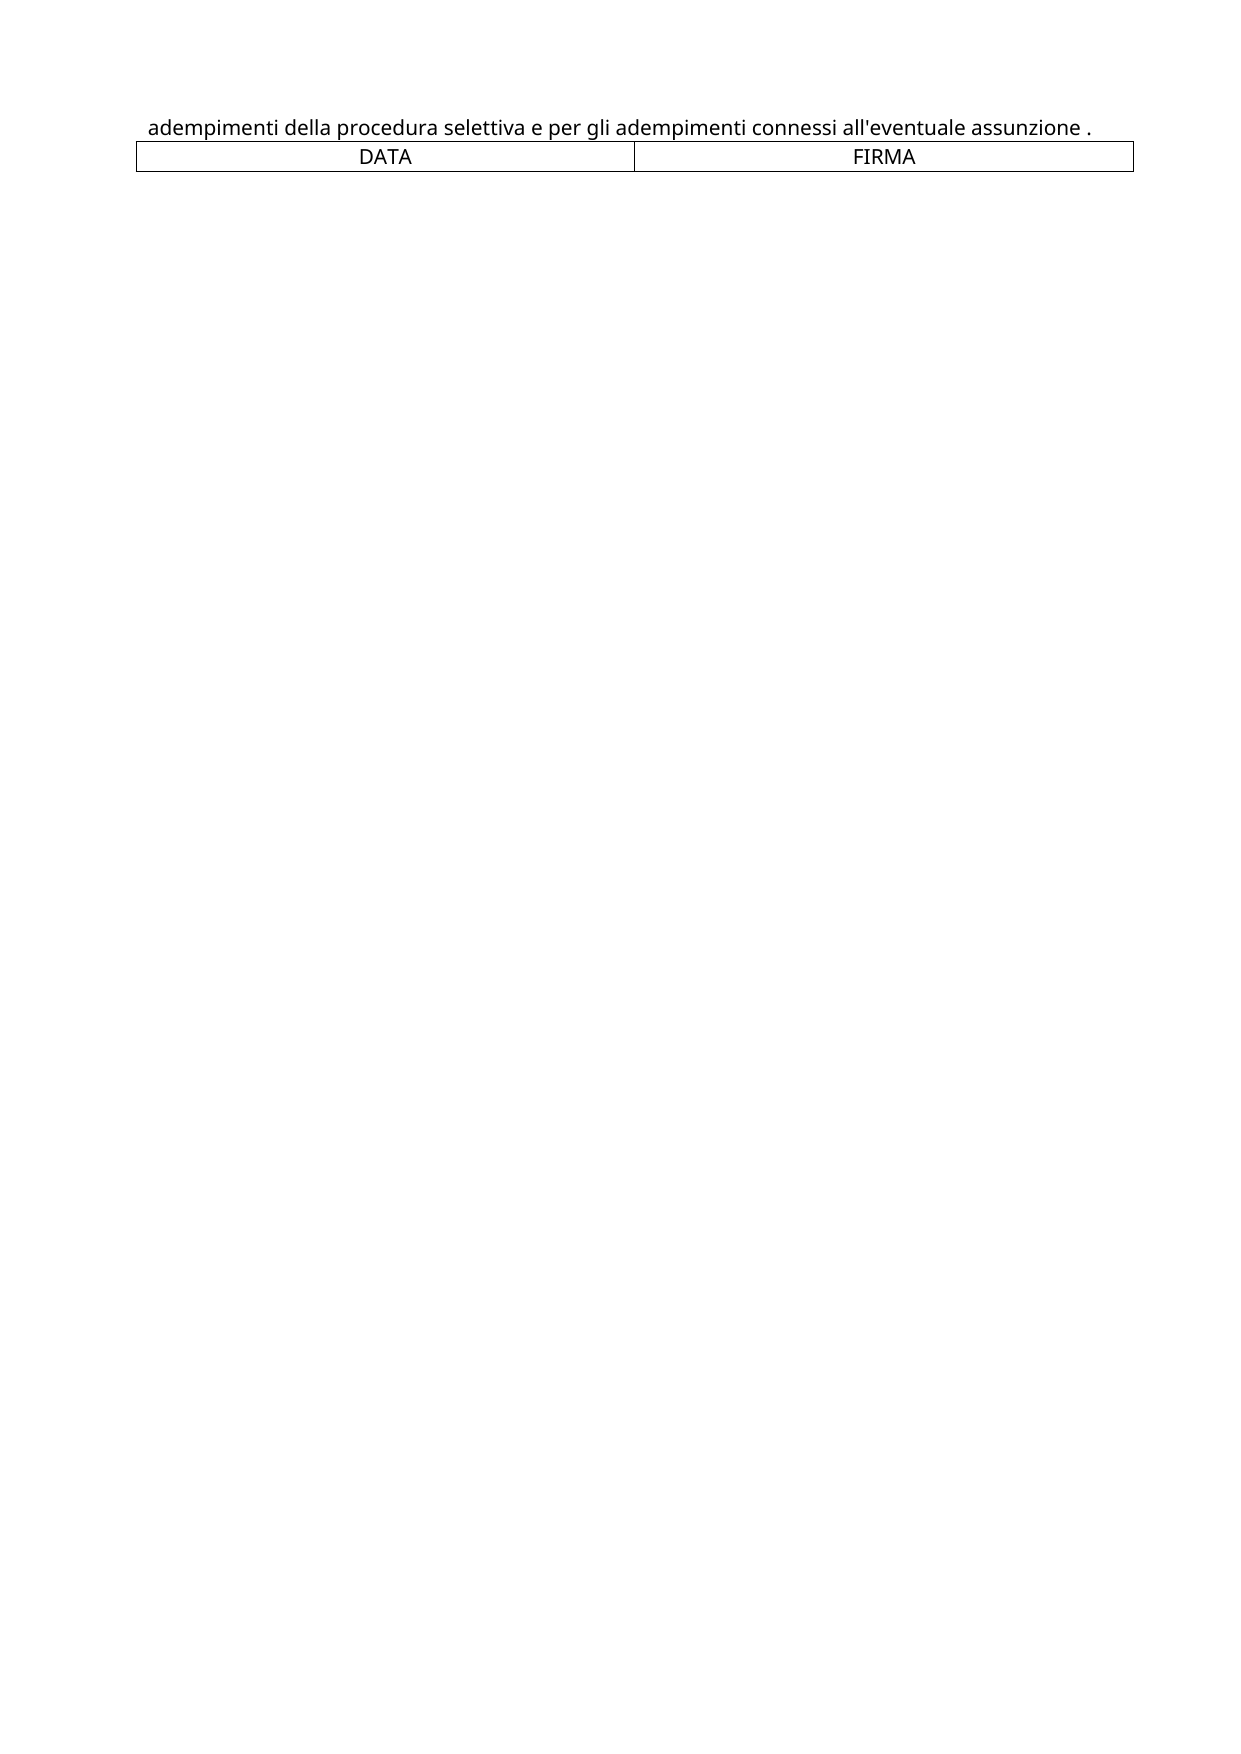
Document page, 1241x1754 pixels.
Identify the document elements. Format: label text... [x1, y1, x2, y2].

text adempimenti della procedura selettiva e per gli adempimenti connessi all'eventuale assunzione . [148, 113, 1122, 141]
table_header DATA [137, 142, 634, 171]
table_header FIRMA [635, 142, 1133, 171]
